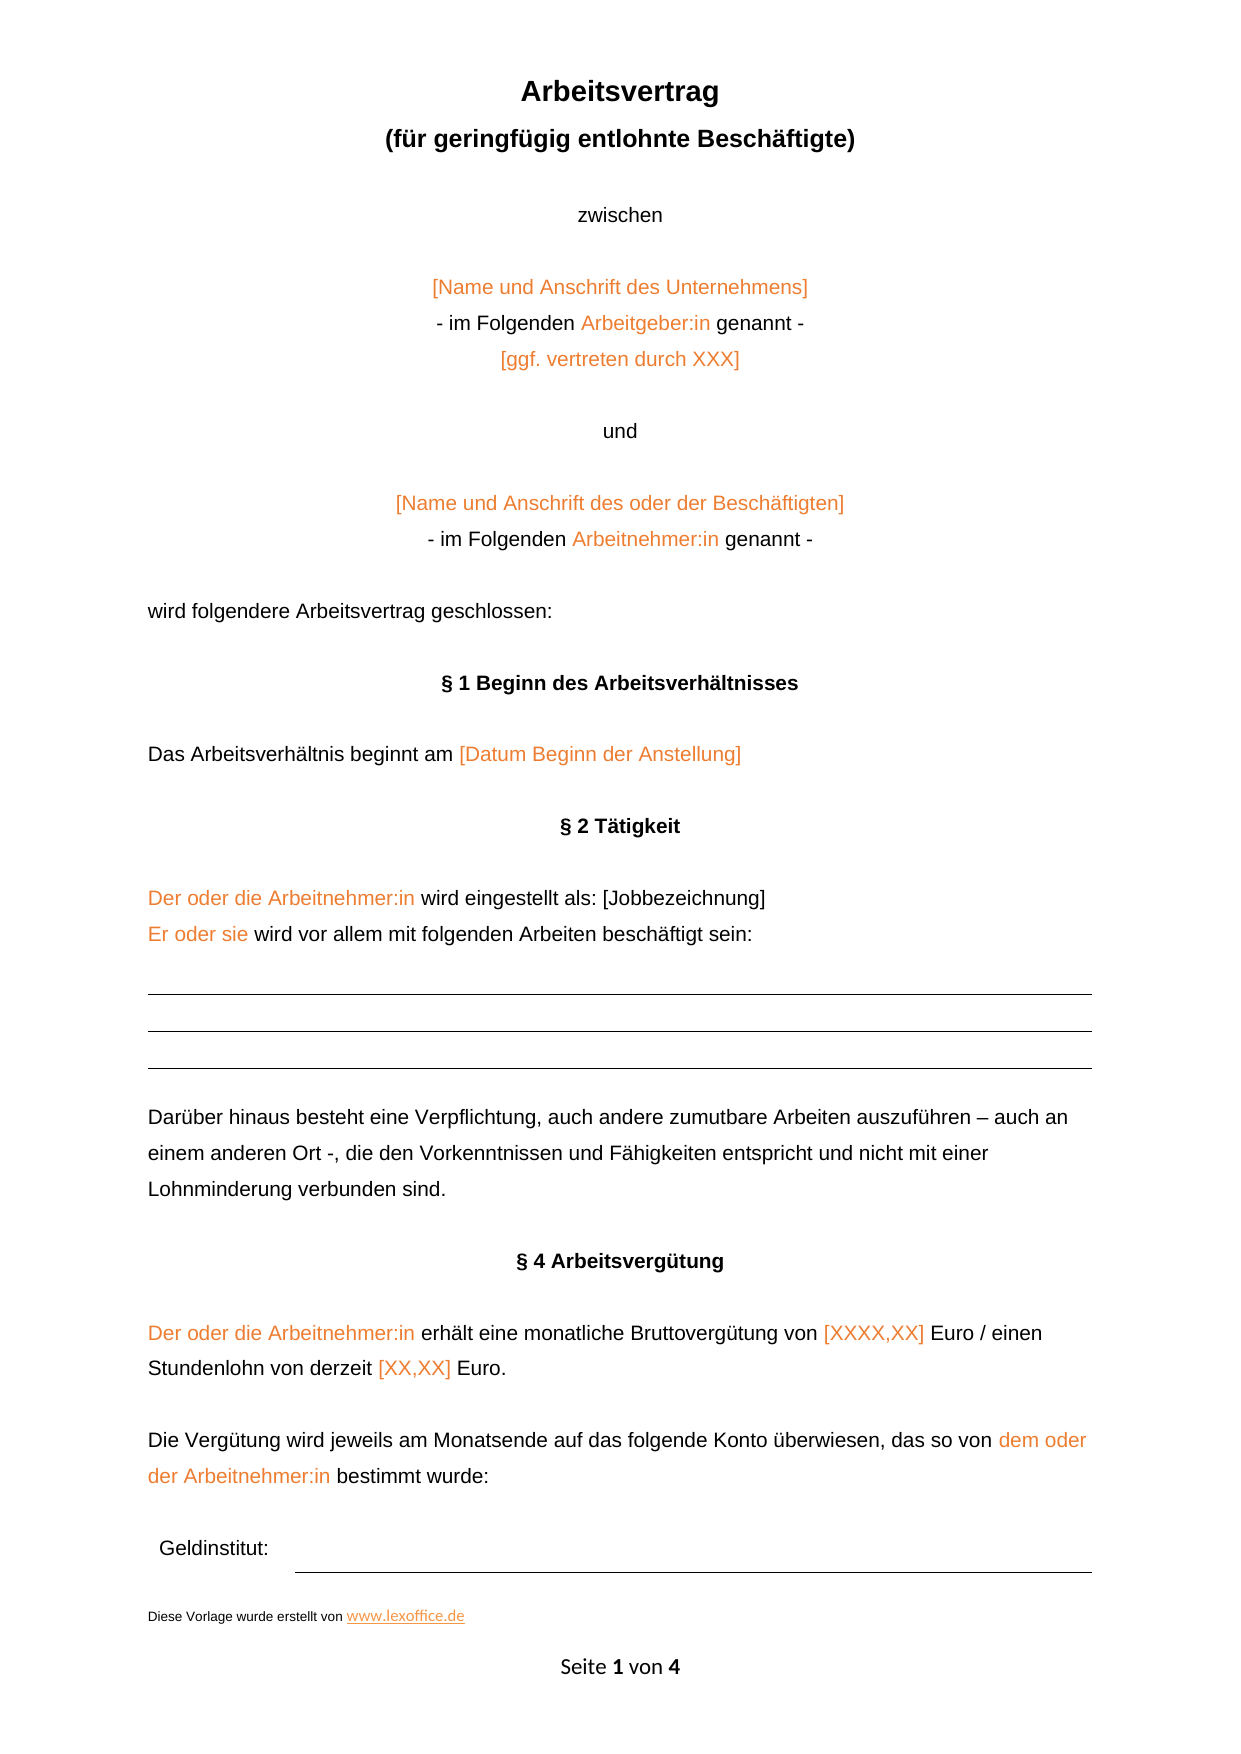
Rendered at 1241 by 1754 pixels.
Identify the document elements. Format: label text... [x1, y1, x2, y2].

text und [148, 419, 1093, 443]
text Lohnminderung verbunden sind. [148, 1177, 1093, 1201]
text Er oder sie wird vor allem mit folgenden Arbeiten beschäftigt sein: [148, 922, 1093, 946]
text § 2 Tätigkeit [148, 814, 1093, 838]
text Der oder die Arbeitnehmer:in wird eingestellt als: [Jobbezeichnung] [148, 886, 1093, 910]
subtitle Arbeitsvertrag [148, 74, 1093, 107]
text Darüber hinaus besteht eine Verpflichtung, auch andere zumutbare Arbeiten auszuführen – auch an einem anderen Ort -, die den Vorkenntnissen und Fähigkeiten entspricht und nicht mit einer [148, 1105, 1093, 1164]
table_header [295, 1536, 1092, 1572]
table_cell [148, 1032, 1092, 1068]
table_cell [148, 995, 1092, 1031]
table_header Geldinstitut: [148, 1536, 295, 1572]
table_header [148, 958, 1092, 994]
text [ggf. vertreten durch XXX] [148, 347, 1093, 371]
text Die Vergütung wird jeweils am Monatsende auf das folgende Konto überwiesen, das so von dem oder der Arbeitnehmer:in bestimmt wurde: [148, 1428, 1093, 1488]
subtitle (für geringfügig entlohnte Beschäftigte) [148, 124, 1093, 153]
text § 1 Beginn des Arbeitsverhältnisses [148, 670, 1093, 694]
text [Name und Anschrift des Unternehmens] [148, 275, 1093, 299]
text - im Folgenden Arbeitnehmer:in genannt - [148, 527, 1093, 551]
text - im Folgenden Arbeitgeber:in genannt - [148, 311, 1093, 335]
text zwischen [148, 203, 1093, 227]
text § 4 Arbeitsvergütung [148, 1248, 1093, 1272]
text Das Arbeitsverhältnis beginnt am [Datum Beginn der Anstellung] [148, 742, 1093, 766]
text Der oder die Arbeitnehmer:in erhält eine monatliche Bruttovergütung von [XXXX,XX] Euro / einen Stundenlohn von derzeit [XX,XX] Euro. [148, 1320, 1093, 1380]
text [Name und Anschrift des oder der Beschäftigten] [148, 491, 1093, 514]
text wird folgendere Arbeitsvertrag geschlossen: [148, 598, 1093, 622]
